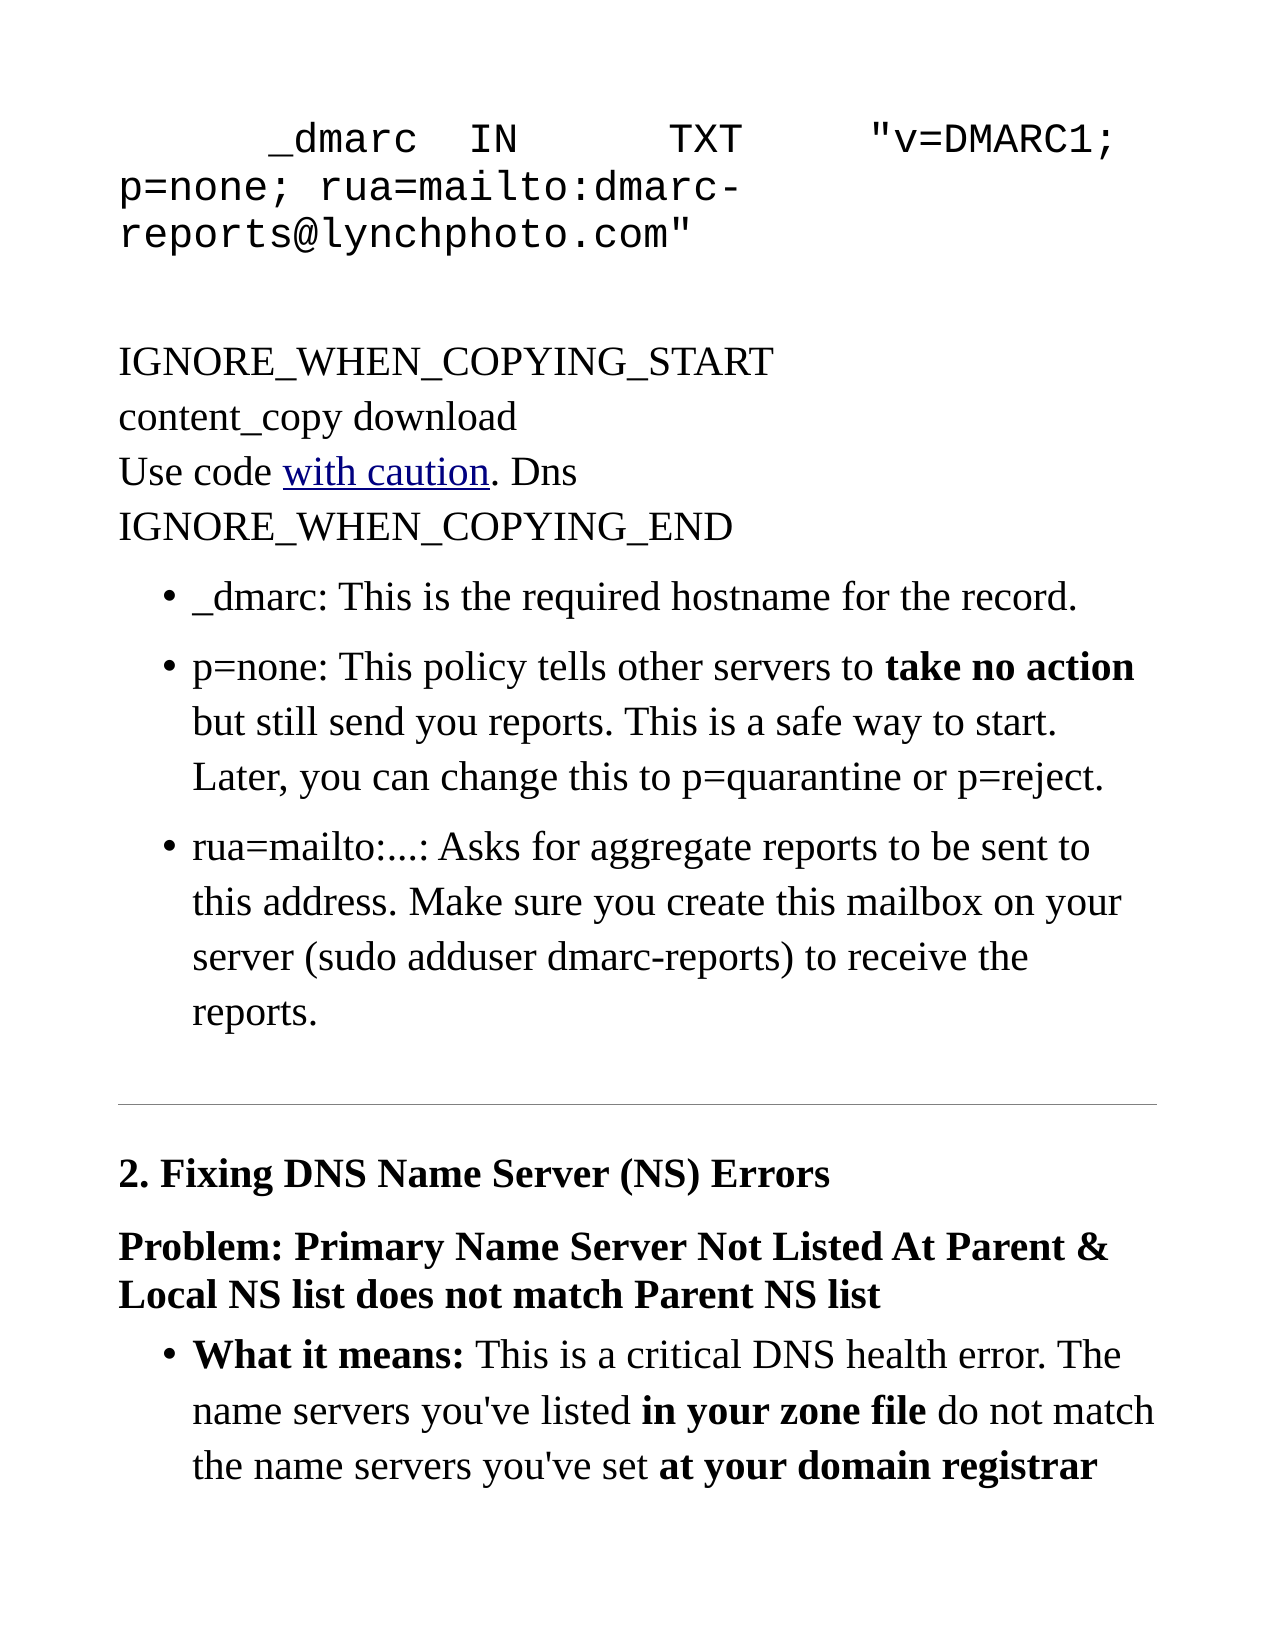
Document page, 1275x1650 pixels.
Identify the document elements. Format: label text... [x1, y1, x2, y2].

list p=none: This policy tells other servers to take no action but still send you reports. This is a safe way to start. Later, you can change this to p=quarantine or p=reject. [162, 641, 1157, 799]
text IGNORE_WHEN_COPYING_START [118, 336, 1157, 384]
subtitle Problem: Primary Name Server Not Listed At Parent & Local NS list does not match Parent NS list [118, 1222, 1157, 1317]
text IGNORE_WHEN_COPYING_END [118, 502, 1157, 549]
list What it means: This is a critical DNS health error. The name servers you've listed in your zone file do not match the name servers you've set at your domain registrar [162, 1330, 1157, 1488]
list _dmarc: This is the required hostname for the record. [162, 571, 1157, 619]
subtitle 2. Fixing DNS Name Server (NS) Errors [118, 1149, 1157, 1197]
text content_copy download [118, 391, 1157, 439]
text Use code with caution. Dns [118, 447, 1157, 494]
text _dmarc IN TXT "v=DMARC1; p=none; rua=mailto:dmarc-reports@lynchphoto.com" [118, 118, 1157, 260]
list rua=mailto:...: Asks for aggregate reports to be sent to this address. Make sure you create this mailbox on your server (sudo adduser dmarc-reports) to receive the reports. [162, 821, 1157, 1034]
